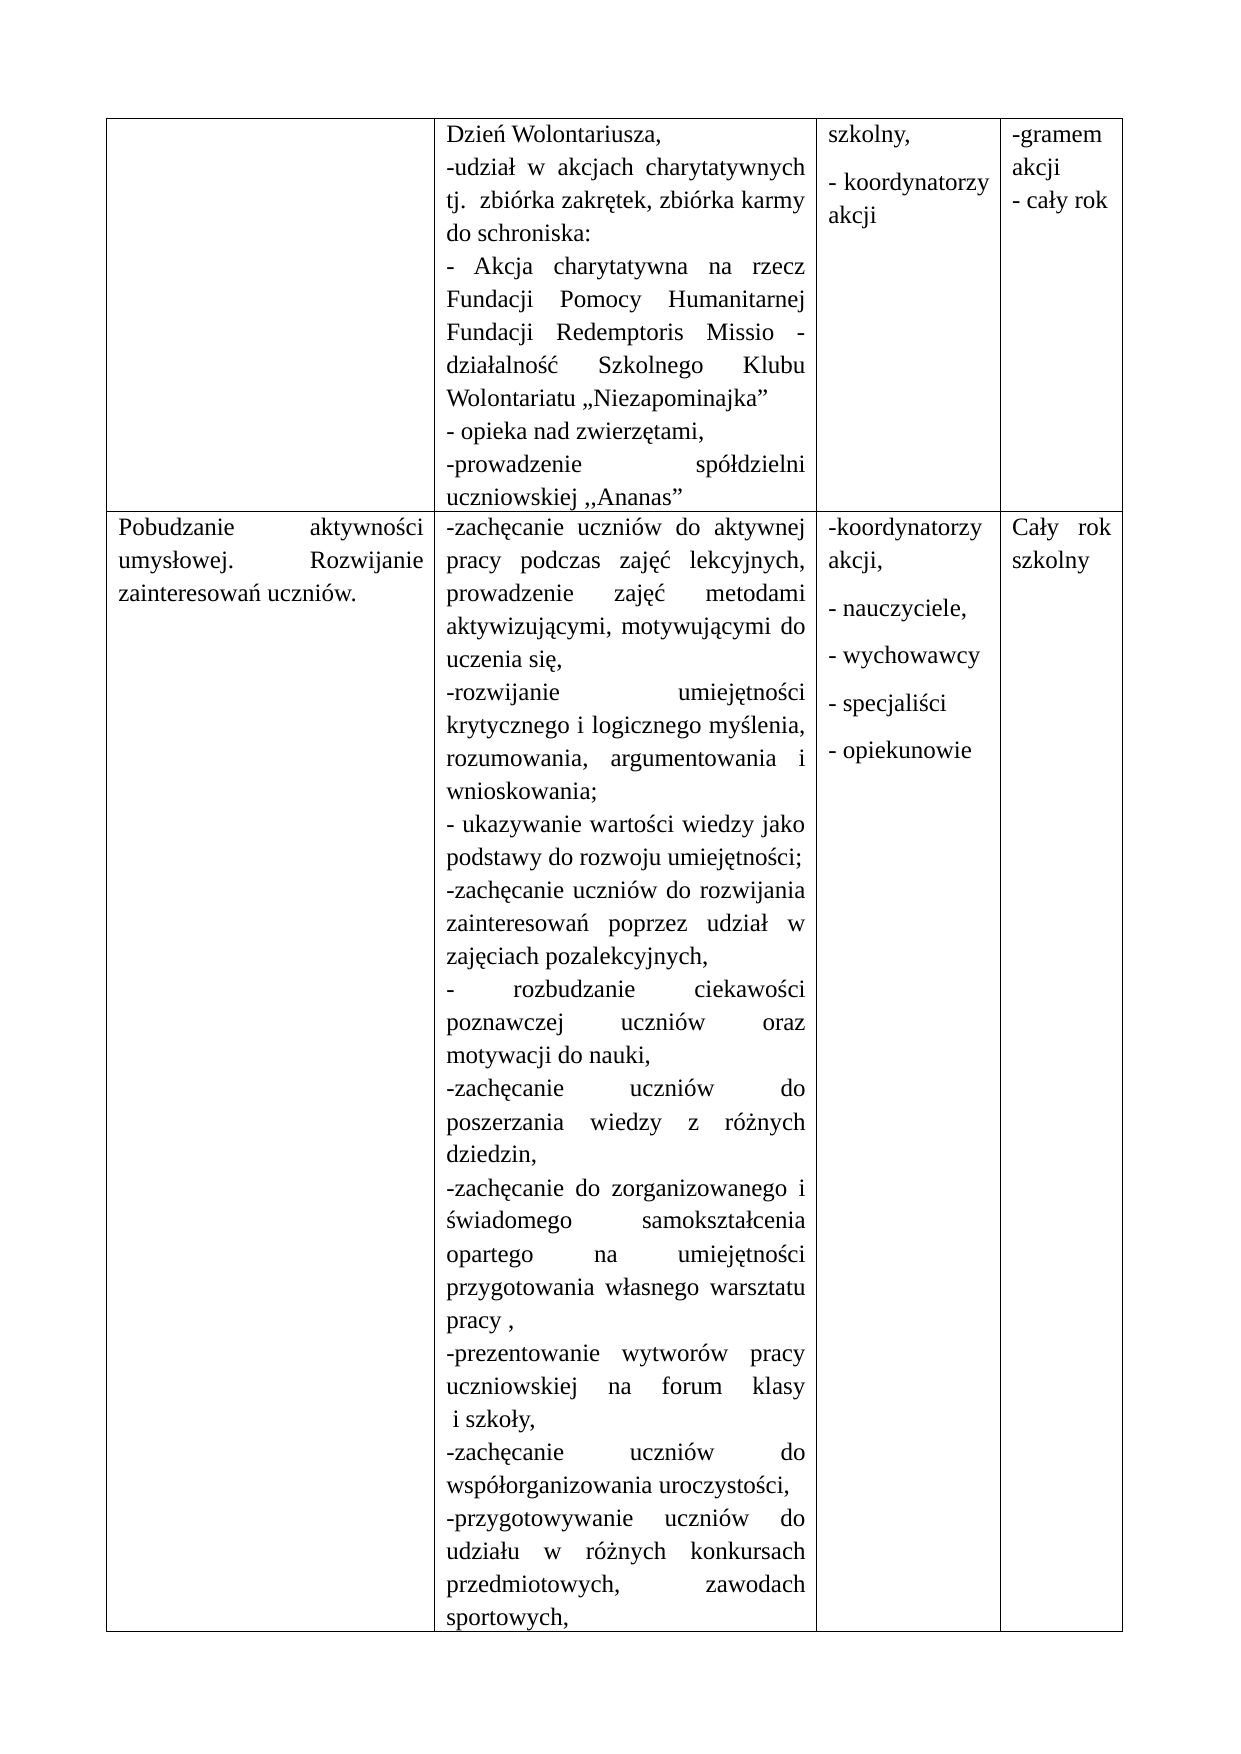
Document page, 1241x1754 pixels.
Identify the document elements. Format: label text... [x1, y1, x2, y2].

table_cell szkolny, - koordynatorzy akcji [817, 119, 1000, 511]
table_cell [107, 119, 434, 511]
table_cell Pobudzanie aktywności umysłowej. Rozwijanie zainteresowań uczniów. [107, 512, 434, 1631]
table_cell -koordynatorzy akcji, - nauczyciele, - wychowawcy - specjaliści - opiekunowie [817, 512, 1000, 1631]
table_cell Cały rok szkolny [1001, 512, 1122, 1631]
table_cell gramem akcji - cały rok [1001, 119, 1122, 511]
table_cell -zachęcanie uczniów do aktywnej pracy podczas zajęć lekcyjnych, prowadzenie zajęć metodami aktywizującymi, motywującymi do uczenia się, -rozwijanie umiejętności krytycznego i logicznego myślenia, rozumowania, argumentowania i wnioskowania; - ukazywanie wartości wiedzy jako podstawy do rozwoju umiejętności; -zachęcanie uczniów do rozwijania zainteresowań poprzez udział w zajęciach pozalekcyjnych, - rozbudzanie ciekawości poznawczej uczniów oraz motywacji do nauki, -zachęcanie uczniów do poszerzania wiedzy z różnych dziedzin, -zachęcanie do zorganizowanego i świadomego samokształcenia opartego na umiejętności przygotowania własnego warsztatu pracy , -prezentowanie wytworów pracy uczniowskiej na forum klasy i szkoły, -zachęcanie uczniów do współorganizowania uroczystości, -przygotowywanie uczniów do udziału w różnych konkursach przedmiotowych, zawodach sportowych, [435, 512, 816, 1631]
table_cell Dzień Wolontariusza, -udział w akcjach charytatywnych tj. zbiórka zakrętek, zbiórka karmy do schroniska: - Akcja charytatywna na rzecz Fundacji Pomocy Humanitarnej Fundacji Redemptoris Missio - działalność Szkolnego Klubu Wolontariatu „Niezapominajka” - opieka nad zwierzętami, -prowadzenie spółdzielni uczniowskiej ,,Ananas” [435, 119, 816, 511]
